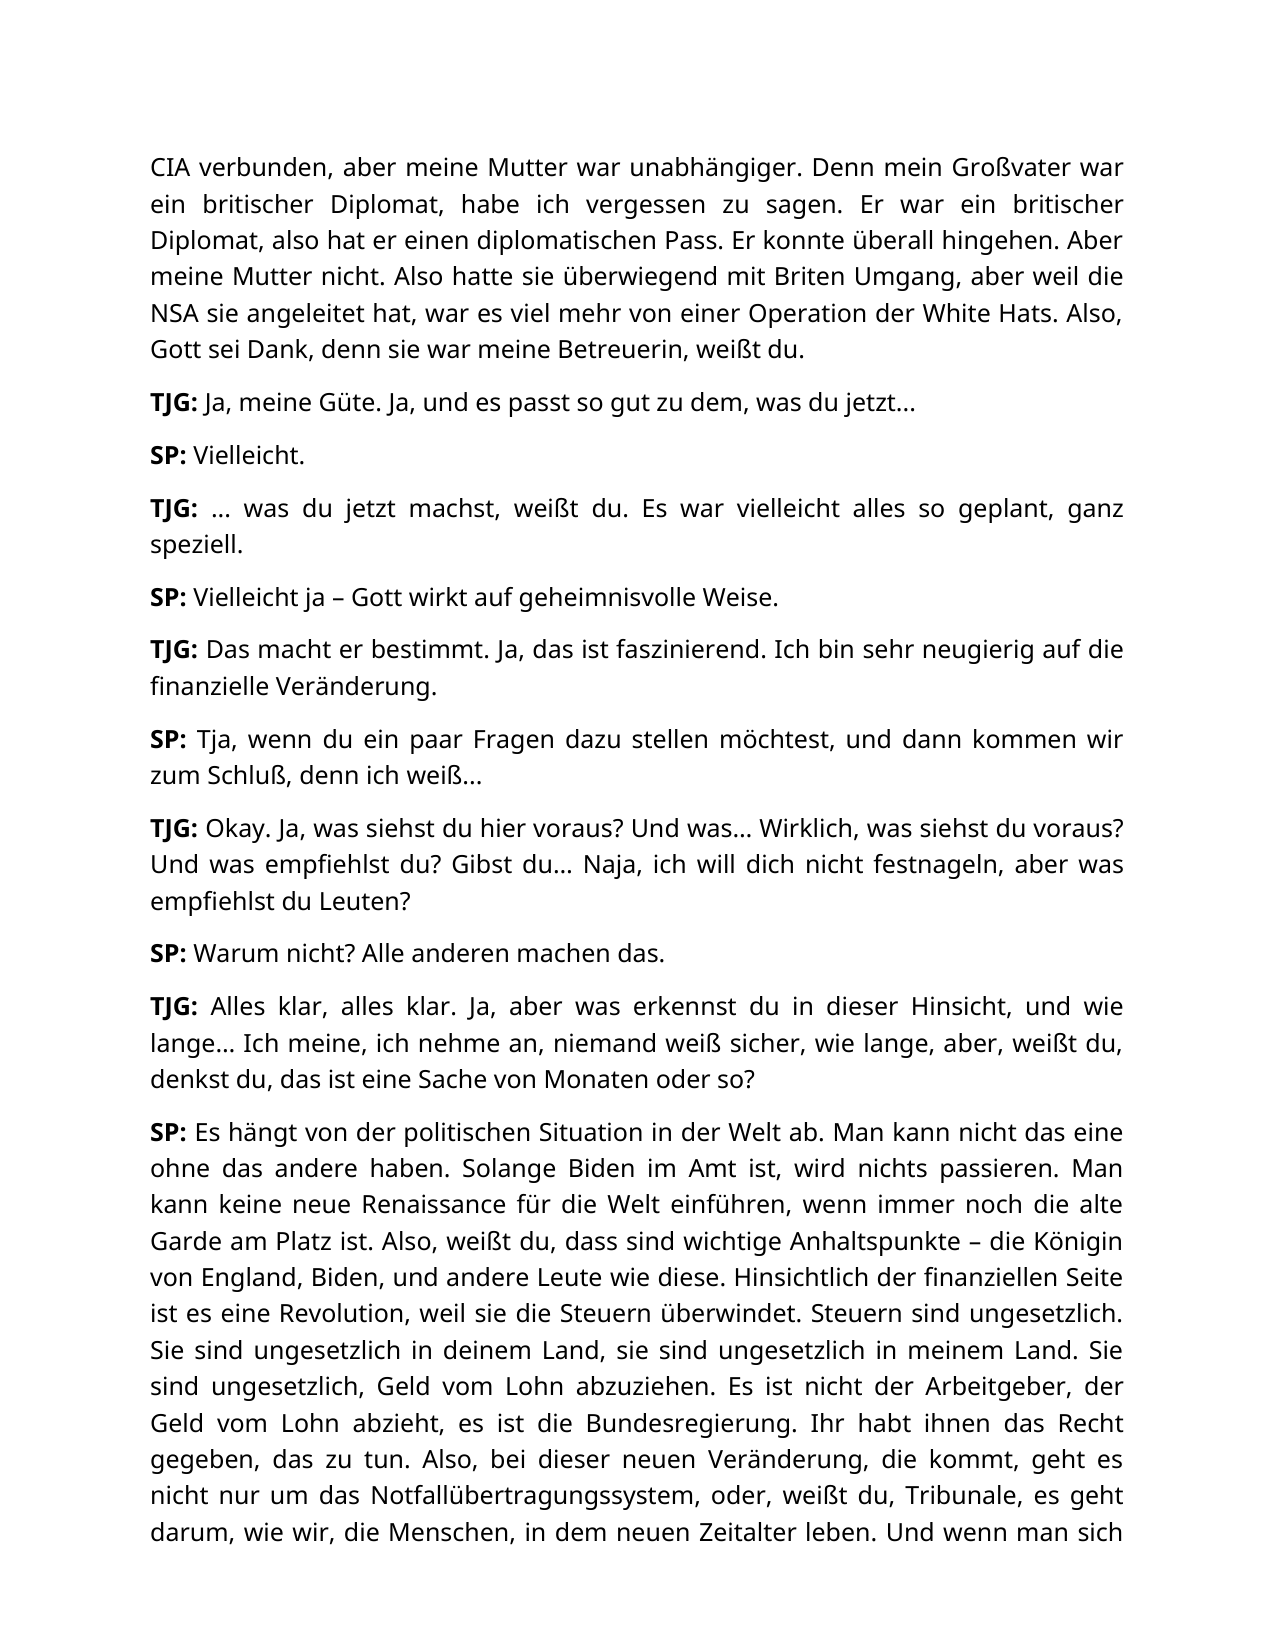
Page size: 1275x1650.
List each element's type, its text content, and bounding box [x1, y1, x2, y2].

text CIA verbunden, aber meine Mutter war unabhängiger. Denn mein Großvater war ein britischer Diplomat, habe ich vergessen zu sagen. Er war ein britischer Diplomat, also hat er einen diplomatischen Pass. Er konnte überall hingehen. Aber meine Mutter nicht. Also hatte sie überwiegend mit Briten Umgang, aber weil die NSA sie angeleitet hat, war es viel mehr von einer Operation der White Hats. Also, Gott sei Dank, denn sie war meine Betreuerin, weißt du. [150, 150, 1125, 366]
text SP: Warum nicht? Alle anderen machen das. [150, 936, 1125, 970]
text SP: Es hängt von der politischen Situation in der Welt ab. Man kann nicht das eine ohne das andere haben. Solange Biden im Amt ist, wird nichts passieren. Man kann keine neue Renaissance für die Welt einführen, wenn immer noch die alte Garde am Platz ist. Also, weißt du, dass sind wichtige Anhaltspunkte – die Königin von England, Biden, und andere Leute wie diese. Hinsichtlich der finanziellen Seite ist es eine Revolution, weil sie die Steuern überwindet. Steuern sind ungesetzlich. Sie sind ungesetzlich in deinem Land, sie sind ungesetzlich in meinem Land. Sie sind ungesetzlich, Geld vom Lohn abzuziehen. Es ist nicht der Arbeitgeber, der Geld vom Lohn abzieht, es ist die Bundesregierung. Ihr habt ihnen das Recht gegeben, das zu tun. Also, bei dieser neuen Veränderung, die kommt, geht es nicht nur um das Notfallübertragungssystem, oder, weißt du, Tribunale, es geht darum, wie wir, die Menschen, in dem neuen Zeitalter leben. Und wenn man sich [150, 1114, 1125, 1548]
text TJG: Alles klar, alles klar. Ja, aber was erkennst du in dieser Hinsicht, und wie lange… Ich meine, ich nehme an, niemand weiß sicher, wie lange, aber, weißt du, denkst du, das ist eine Sache von Monaten oder so? [150, 989, 1125, 1096]
text TJG: ... was du jetzt machst, weißt du. Es war vielleicht alles so geplant, ganz speziell. [150, 490, 1125, 561]
text TJG: Das macht er bestimmt. Ja, das ist faszinierend. Ich bin sehr neugierig auf die finanzielle Veränderung. [150, 632, 1125, 703]
text TJG: Ja, meine Güte. Ja, und es passt so gut zu dem, was du jetzt... [150, 384, 1125, 419]
text SP: Tja, wenn du ein paar Fragen dazu stellen möchtest, und dann kommen wir zum Schluß, denn ich weiß... [150, 721, 1125, 792]
text SP: Vielleicht. [150, 437, 1125, 471]
text SP: Vielleicht ja – Gott wirkt auf geheimnisvolle Weise. [150, 579, 1125, 613]
text TJG: Okay. Ja, was siehst du hier voraus? Und was… Wirklich, was siehst du voraus? Und was empfiehlst du? Gibst du… Naja, ich will dich nicht festnageln, aber was empfiehlst du Leuten? [150, 811, 1125, 917]
